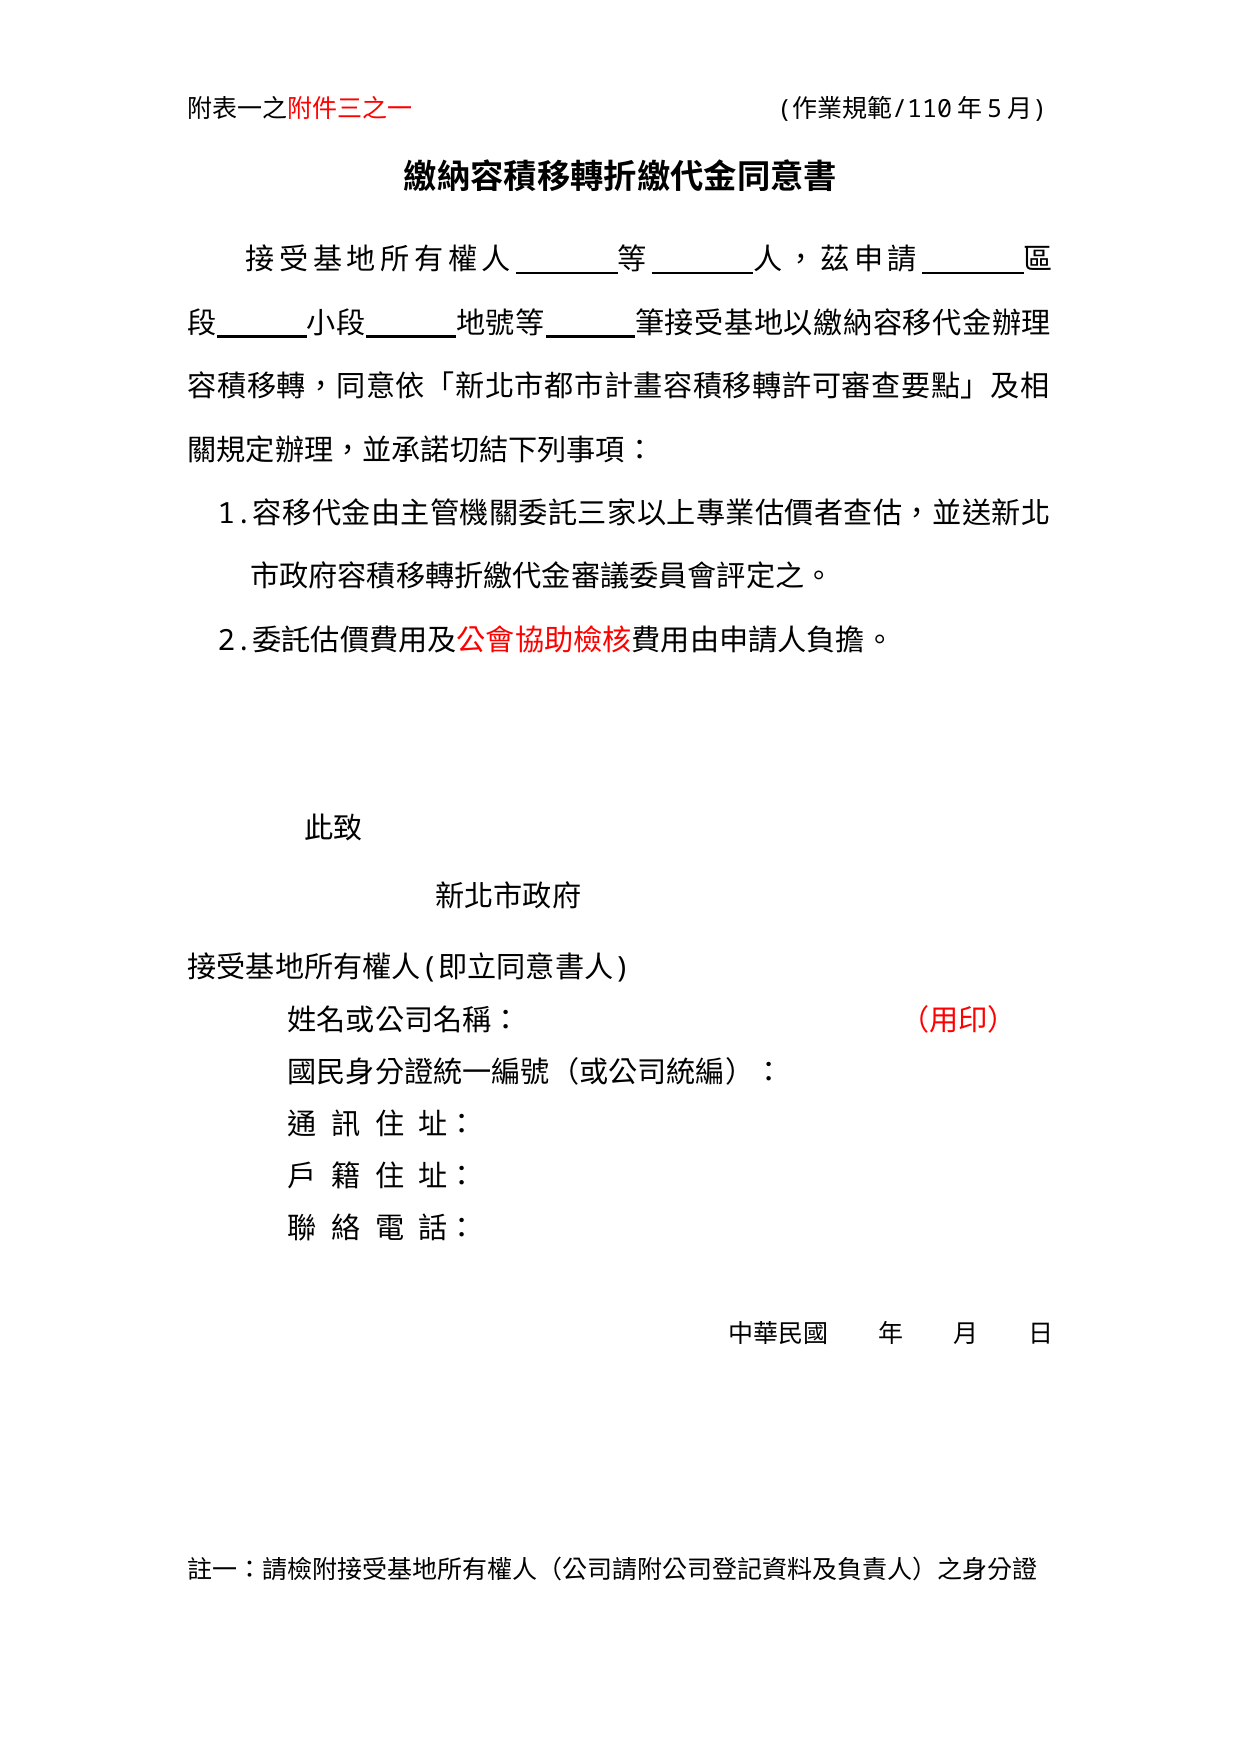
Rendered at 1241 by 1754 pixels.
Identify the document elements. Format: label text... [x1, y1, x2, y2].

text 通 訊 住 址： [287, 1092, 1053, 1144]
text 註一：請檢附接受基地所有權人（公司請附公司登記資料及負責人）之身分證 [187, 1549, 1053, 1586]
text 接受基地所有權人 等 人，茲申請 區 段 小段 地號等 筆接受基地以繳納容移代金辦理容積移轉，同意依「新北市都市計畫容積移轉許可審查要點」及相關規定辦理，並承諾切結下列事項： [187, 236, 1053, 468]
text 1.容移代金由主管機關委託三家以上專業估價者查估，並送新北市政府容積移轉折繳代金審議委員會評定之。 [217, 489, 1053, 595]
text 姓名或公司名稱： （用印） [287, 988, 1053, 1040]
text 2.委託估價費用及公會協助檢核費用由申請人負擔。 [217, 616, 1053, 659]
text 此致 [187, 804, 1053, 846]
text 戶 籍 住 址： [287, 1144, 1053, 1197]
text 中華民國 年 月 日 [187, 1311, 1053, 1351]
text 接受基地所有權人(即立同意書人) [187, 936, 1053, 988]
text 國民身分證統一編號（或公司統編）： [287, 1040, 1053, 1092]
text 新北市政府 [187, 873, 1053, 915]
text 繳納容積移轉折繳代金同意書 [187, 150, 1053, 198]
text 聯 絡 電 話： [287, 1197, 1053, 1249]
